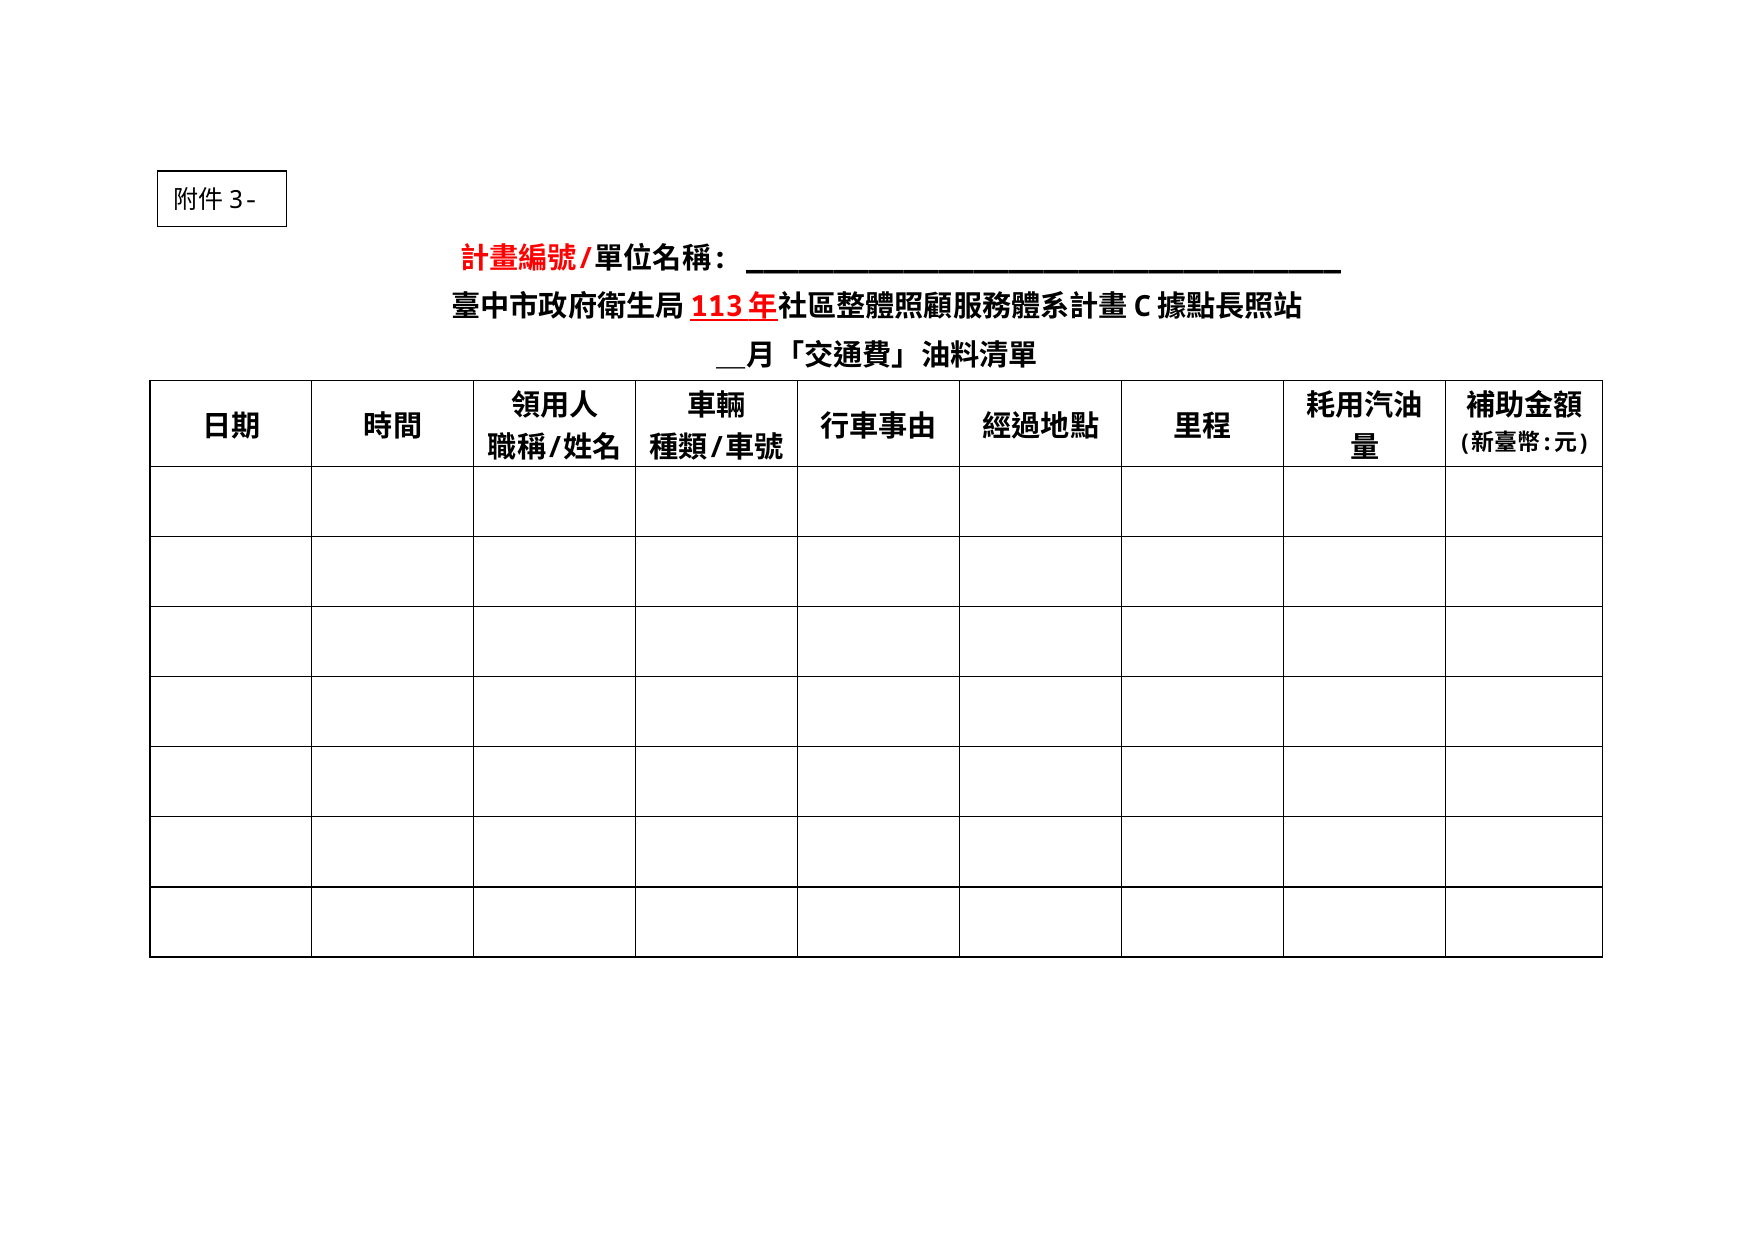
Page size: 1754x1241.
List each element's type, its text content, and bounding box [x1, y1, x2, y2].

table_cell [474, 888, 635, 956]
table_cell [312, 677, 473, 746]
table_cell [474, 677, 635, 746]
table_cell [636, 607, 797, 676]
table_cell [1284, 537, 1445, 606]
table_cell [798, 537, 959, 606]
table_cell [1446, 467, 1602, 536]
table_cell [1284, 607, 1445, 676]
table_header 領用人 職稱/姓名 [474, 381, 635, 466]
table_header 時間 [312, 381, 473, 466]
table_cell [151, 817, 311, 886]
table_cell [312, 467, 473, 536]
text [158, 172, 286, 226]
table_cell [151, 677, 311, 746]
table_cell [798, 747, 959, 816]
table_cell [1122, 607, 1283, 676]
table_cell [474, 467, 635, 536]
table_cell [960, 677, 1121, 746]
table_cell [1446, 888, 1602, 956]
table_cell [1446, 607, 1602, 676]
text ＿月「交通費」油料清單 [150, 331, 1604, 374]
table_cell [1284, 888, 1445, 956]
table_cell [636, 817, 797, 886]
table_cell [960, 607, 1121, 676]
table_cell [960, 817, 1121, 886]
table_cell [1122, 467, 1283, 536]
table_cell [1284, 747, 1445, 816]
table_cell [1446, 677, 1602, 746]
text 臺中市政府衛生局113年社區整體照顧服務體系計畫C據點長照站 [150, 283, 1604, 325]
table_cell [151, 607, 311, 676]
table_cell [312, 817, 473, 886]
table_cell [1122, 888, 1283, 956]
table_cell [151, 747, 311, 816]
table_header 里程 [1122, 381, 1283, 466]
table_header 經過地點 [960, 381, 1121, 466]
table_cell [636, 747, 797, 816]
table_cell [798, 817, 959, 886]
table_header 日期 [151, 381, 311, 466]
table_cell [474, 747, 635, 816]
table_cell [312, 607, 473, 676]
table_cell [798, 467, 959, 536]
table_cell [474, 537, 635, 606]
table_cell [1446, 817, 1602, 886]
text 計畫編號/單位名稱: __________________________________ [150, 214, 1604, 276]
table_cell [1446, 747, 1602, 816]
table_cell [636, 888, 797, 956]
table_cell [1284, 467, 1445, 536]
table_cell [798, 888, 959, 956]
table_cell [312, 537, 473, 606]
table_cell [636, 467, 797, 536]
table_cell [1284, 677, 1445, 746]
table_cell [151, 888, 311, 956]
table_cell [636, 677, 797, 746]
table_header 補助金額(新臺幣:元) [1446, 381, 1602, 466]
table_cell [474, 817, 635, 886]
table_cell [151, 467, 311, 536]
table_cell [798, 677, 959, 746]
table_cell [960, 467, 1121, 536]
table_cell [960, 537, 1121, 606]
table_cell [474, 607, 635, 676]
table_cell [960, 888, 1121, 956]
table_cell [1284, 817, 1445, 886]
table_cell [312, 888, 473, 956]
table_header 行車事由 [798, 381, 959, 466]
table_header 耗用汽油量 [1284, 381, 1445, 466]
table_cell [798, 607, 959, 676]
table_cell [1446, 537, 1602, 606]
table_cell [1122, 677, 1283, 746]
table_cell [1122, 817, 1283, 886]
table_cell [312, 747, 473, 816]
table_cell [960, 747, 1121, 816]
table_cell [636, 537, 797, 606]
table_cell [1122, 747, 1283, 816]
table_cell [151, 537, 311, 606]
text 附件3-1 [173, 179, 271, 218]
table_header 車輛 種類/車號 [636, 381, 797, 466]
table_cell [1122, 537, 1283, 606]
